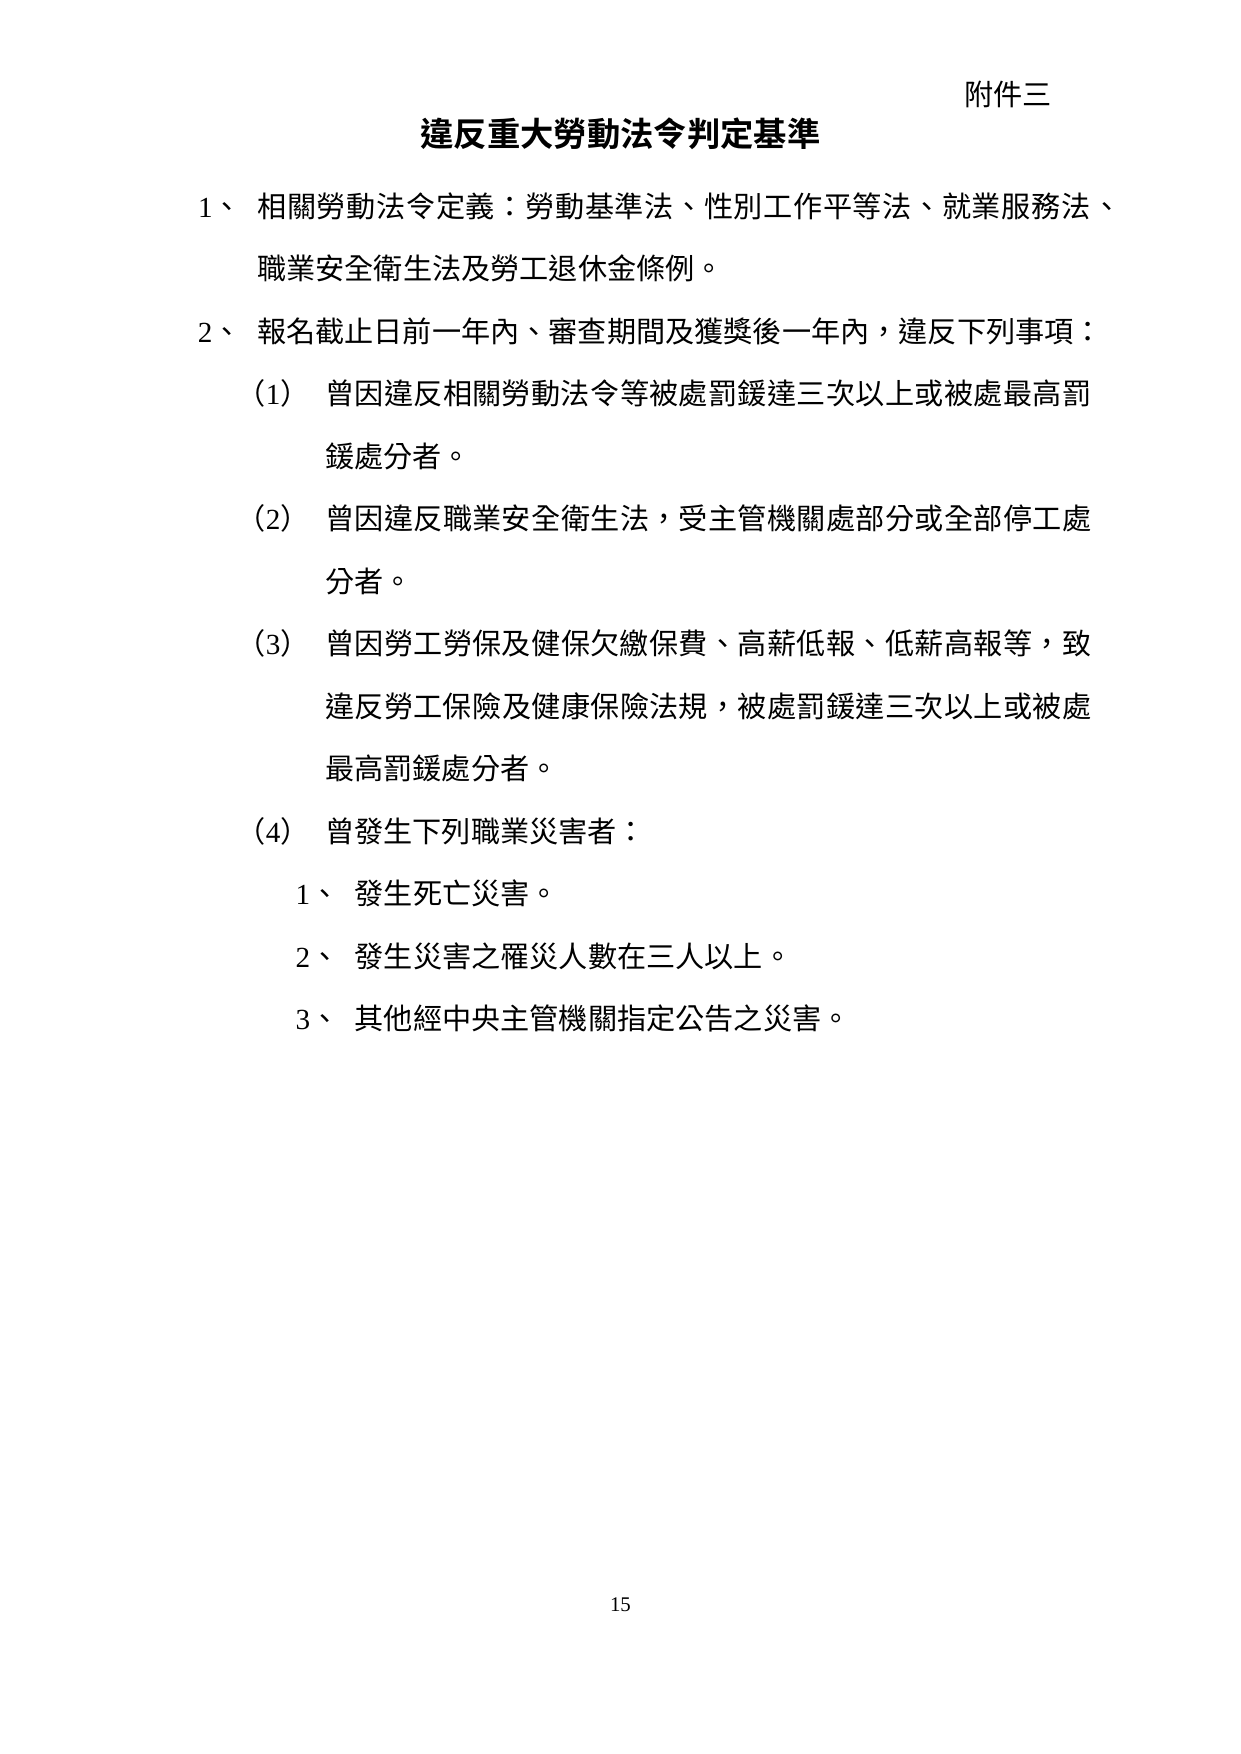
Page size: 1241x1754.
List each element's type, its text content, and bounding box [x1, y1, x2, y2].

text 違反重大勞動法令判定基準 [148, 90, 1093, 152]
list 其他經中央主管機關指定公告之災害。 [295, 975, 1093, 1038]
list 曾因違反相關勞動法令等被處罰鍰達三次以上或被處最高罰鍰處分者。 [236, 350, 1093, 475]
list 曾發生下列職業災害者： [236, 788, 1093, 850]
list 發生災害之罹災人數在三人以上。 [295, 913, 1093, 975]
list 相關勞動法令定義：勞動基準法、性別工作平等法、就業服務法、職業安全衛生法及勞工退休金條例。 [198, 163, 1093, 288]
list 報名截止日前一年內、審查期間及獲獎後一年內，違反下列事項： [198, 288, 1093, 350]
list 曾因違反職業安全衛生法，受主管機關處部分或全部停工處分者。 [236, 475, 1093, 600]
list 曾因勞工勞保及健保欠繳保費、高薪低報、低薪高報等，致違反勞工保險及健康保險法規，被處罰鍰達三次以上或被處最高罰鍰處分者。 [236, 600, 1093, 788]
list 發生死亡災害。 [295, 850, 1093, 913]
